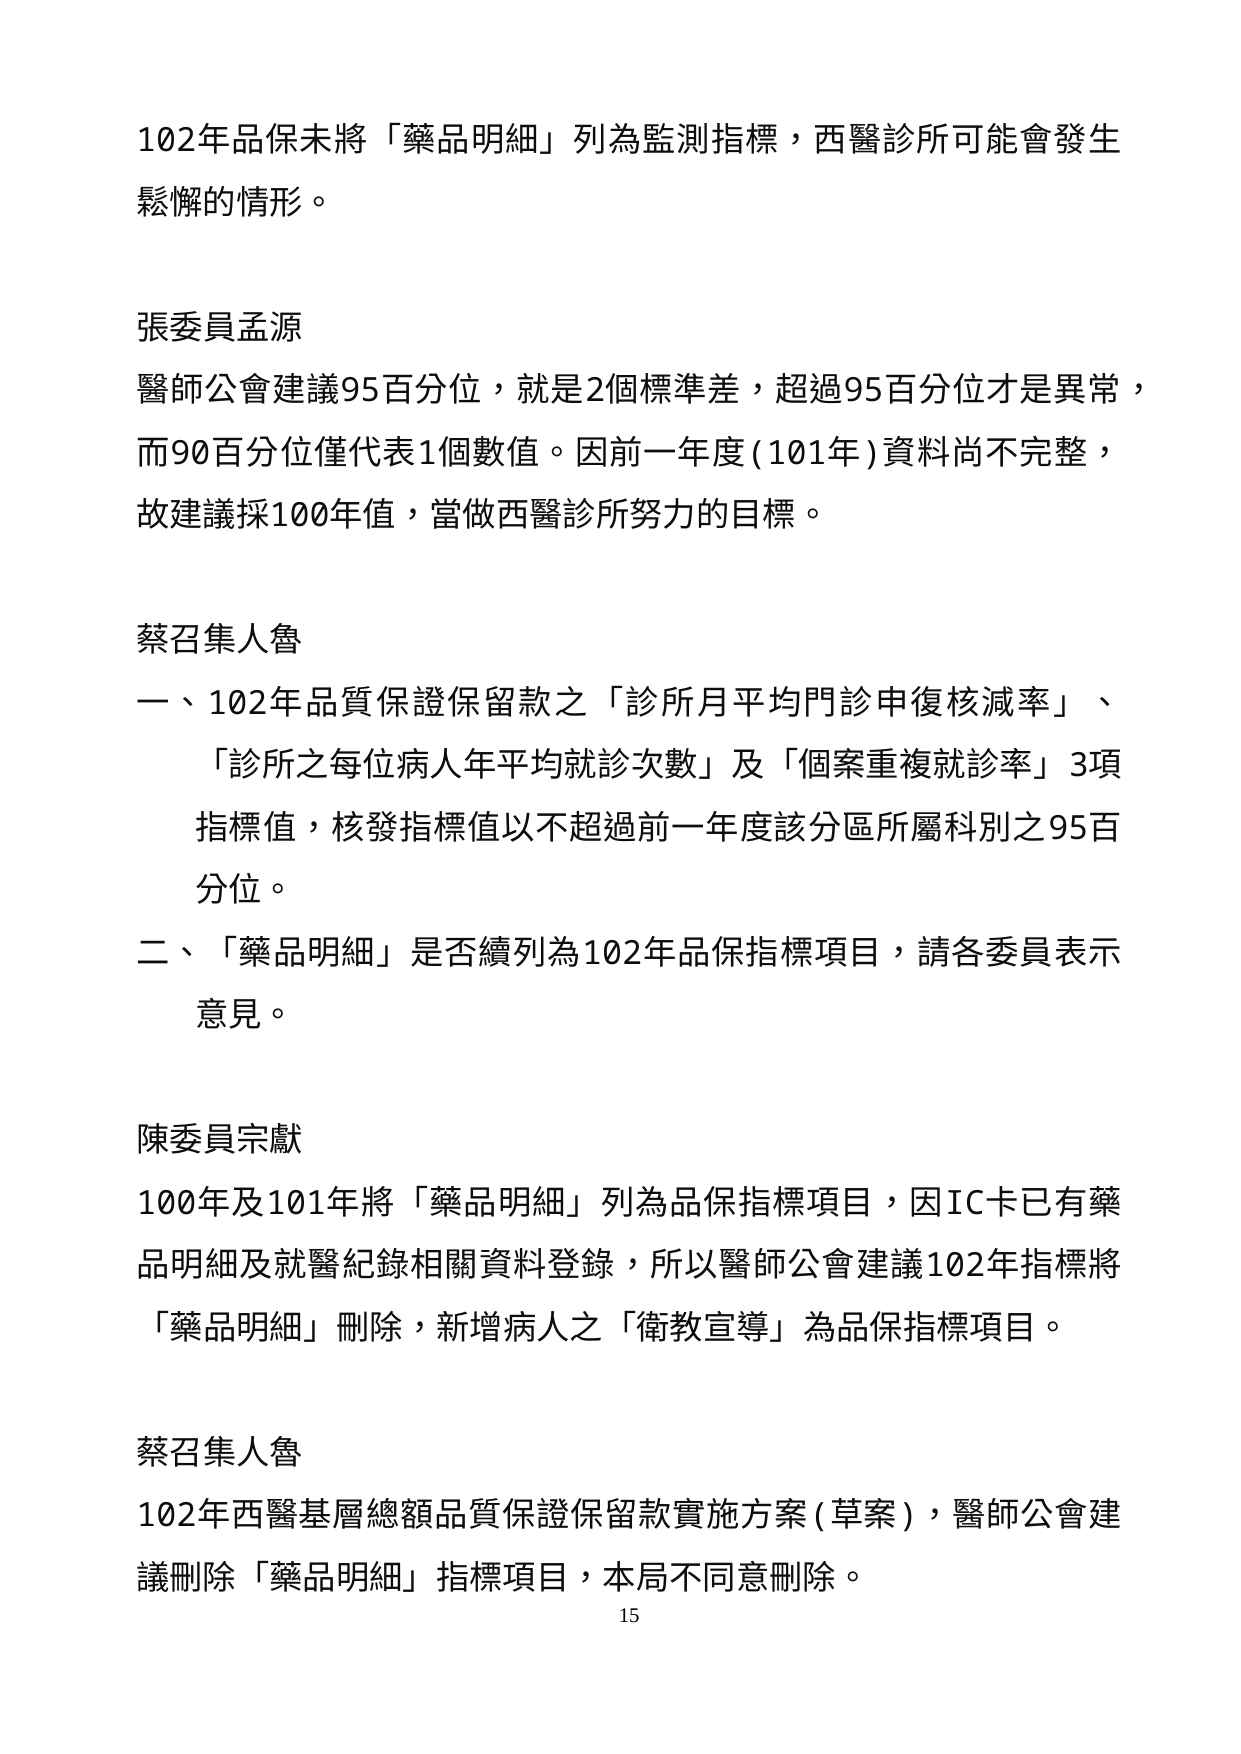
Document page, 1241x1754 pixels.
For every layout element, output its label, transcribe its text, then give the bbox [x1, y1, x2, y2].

text 102年品保未將「藥品明細」列為監測指標，西醫診所可能會發生鬆懈的情形。 [136, 96, 1122, 221]
text 張委員孟源 [136, 283, 1122, 346]
text 102年西醫基層總額品質保證保留款實施方案(草案)，醫師公會建議刪除「藥品明細」指標項目，本局不同意刪除。 [136, 1471, 1122, 1596]
text 陳委員宗獻 [136, 1096, 1122, 1158]
text 一、102年品質保證保留款之「診所月平均門診申復核減率」、「診所之每位病人年平均就診次數」及「個案重複就診率」3項指標值，核發指標值以不超過前一年度該分區所屬科別之95百分位。 [136, 658, 1122, 908]
text 蔡召集人魯 [136, 1408, 1122, 1471]
text 醫師公會建議95百分位，就是2個標準差，超過95百分位才是異常，而90百分位僅代表1個數值。因前一年度(101年)資料尚不完整，故建議採100年值，當做西醫診所努力的目標。 [136, 346, 1122, 533]
text 二、「藥品明細」是否續列為102年品保指標項目，請各委員表示意見。 [136, 908, 1122, 1033]
text 蔡召集人魯 [136, 596, 1122, 658]
text 100年及101年將「藥品明細」列為品保指標項目，因IC卡已有藥品明細及就醫紀錄相關資料登錄，所以醫師公會建議102年指標將「藥品明細」刪除，新增病人之「衛教宣導」為品保指標項目。 [136, 1158, 1122, 1346]
